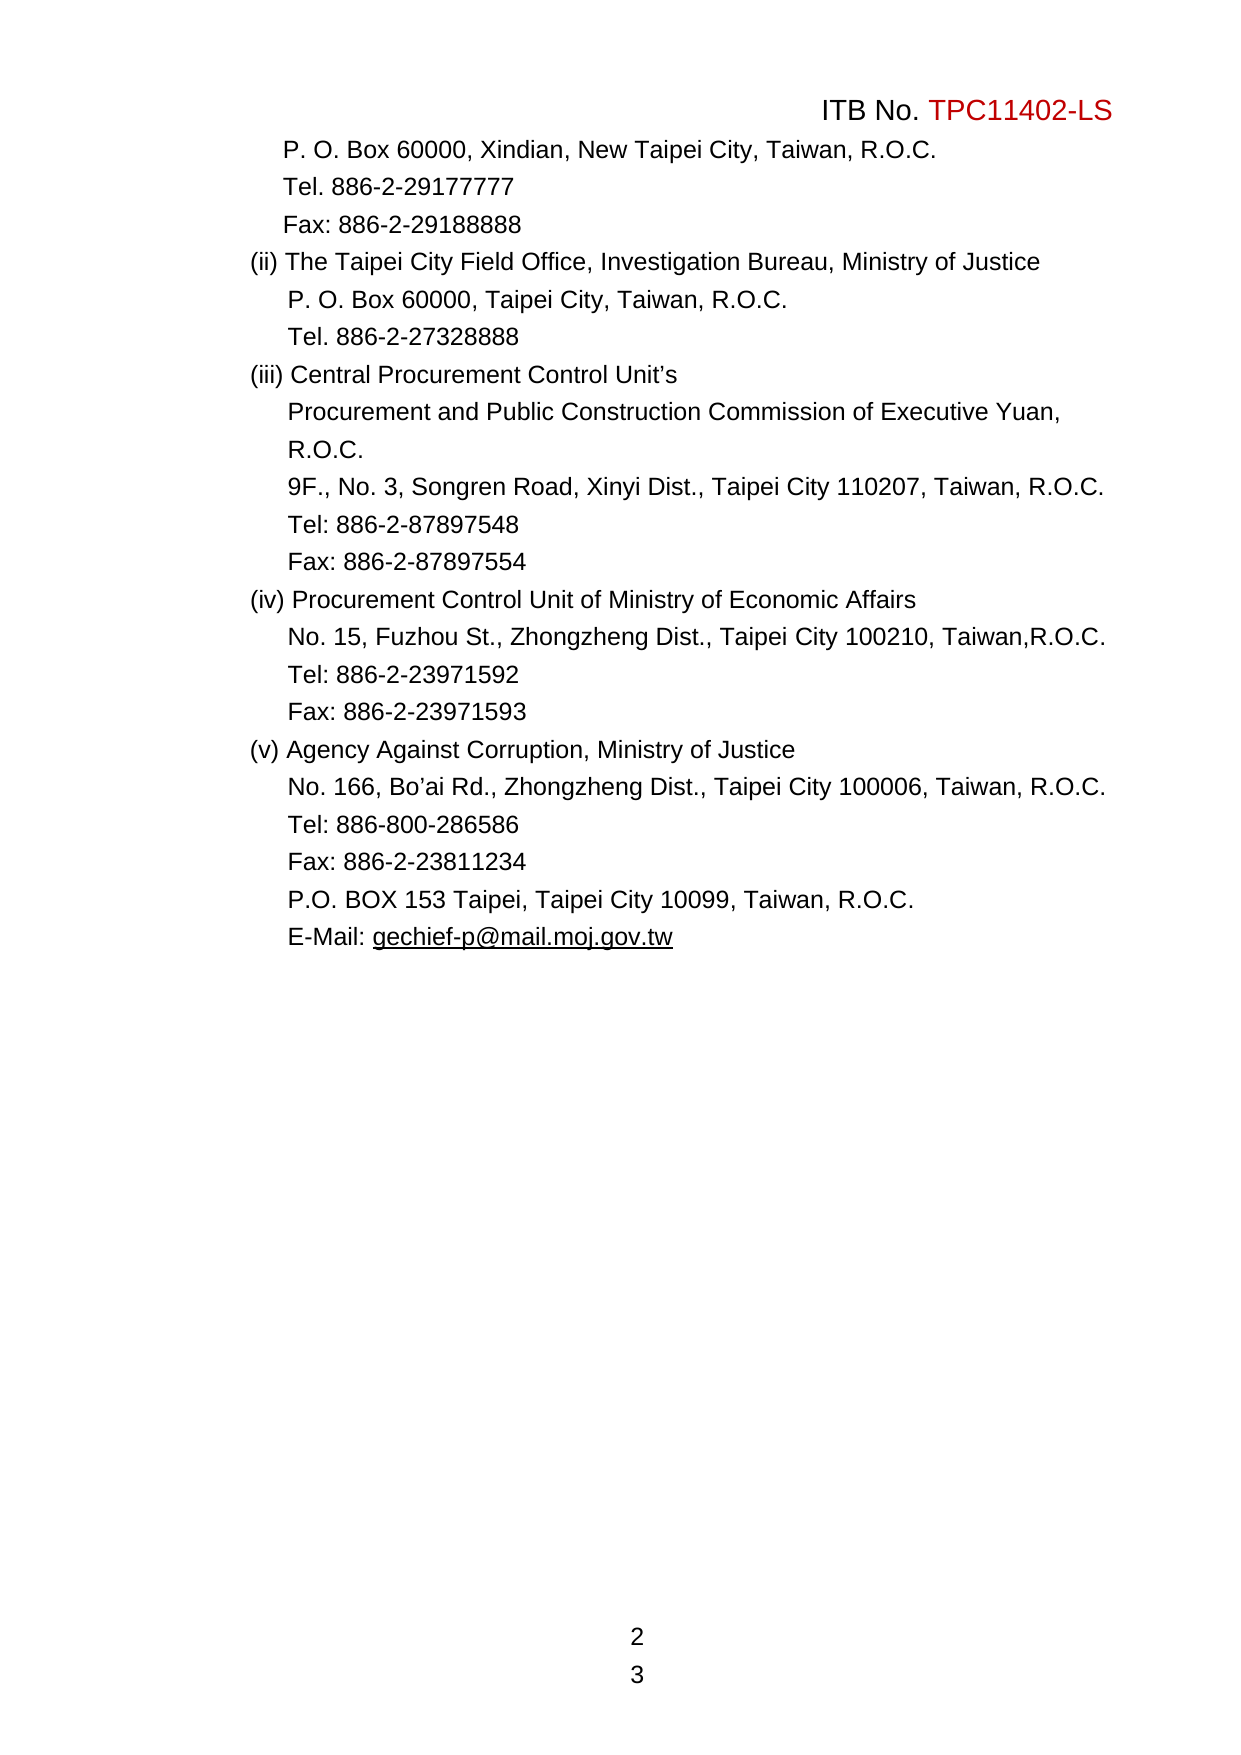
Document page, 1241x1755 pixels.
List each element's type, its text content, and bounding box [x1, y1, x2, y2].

text (iv) Procurement Control Unit of Ministry of Economic Affairs [150, 576, 1113, 614]
text P. O. Box 60000, Xindian, New Taipei City, Taiwan, R.O.C. [283, 126, 1113, 164]
text E-Mail: gechief-p@mail.moj.gov.tw [287, 914, 1113, 951]
text 9F., No. 3, Songren Road, Xinyi Dist., Taipei City 110207, Taiwan, R.O.C. [150, 464, 1113, 501]
text Fax: 886-2-29188888 [150, 201, 1113, 239]
text Tel: 886-2-87897548 [150, 501, 1113, 539]
text P. O. Box 60000, Taipei City, Taiwan, R.O.C. [150, 276, 1113, 314]
text No. 166, Bo’ai Rd., Zhongzheng Dist., Taipei City 100006, Taiwan, R.O.C. [287, 764, 1113, 801]
text Tel. 886-2-29177777 [150, 164, 1113, 201]
text Fax: 886-2-23811234 [287, 839, 1113, 876]
text P.O. BOX 153 Taipei, Taipei City 10099, Taiwan, R.O.C. [287, 876, 1113, 914]
text Fax: 886-2-87897554 [150, 539, 1113, 576]
text (v) Agency Against Corruption, Ministry of Justice [150, 726, 1113, 764]
text R.O.C. [150, 426, 1113, 464]
text Tel. 886-2-27328888 [150, 314, 1113, 351]
text Procurement and Public Construction Commission of Executive Yuan, [150, 389, 1113, 426]
text Tel: 886-2-23971592 [150, 651, 1113, 689]
text Fax: 886-2-23971593 [150, 689, 1113, 726]
text (ii) The Taipei City Field Office, Investigation Bureau, Ministry of Justice [150, 239, 1113, 276]
text Tel: 886-800-286586 [287, 801, 1113, 839]
text No. 15, Fuzhou St., Zhongzheng Dist., Taipei City 100210, Taiwan,R.O.C. [150, 614, 1113, 651]
text (iii) Central Procurement Control Unit’s [150, 351, 1113, 389]
